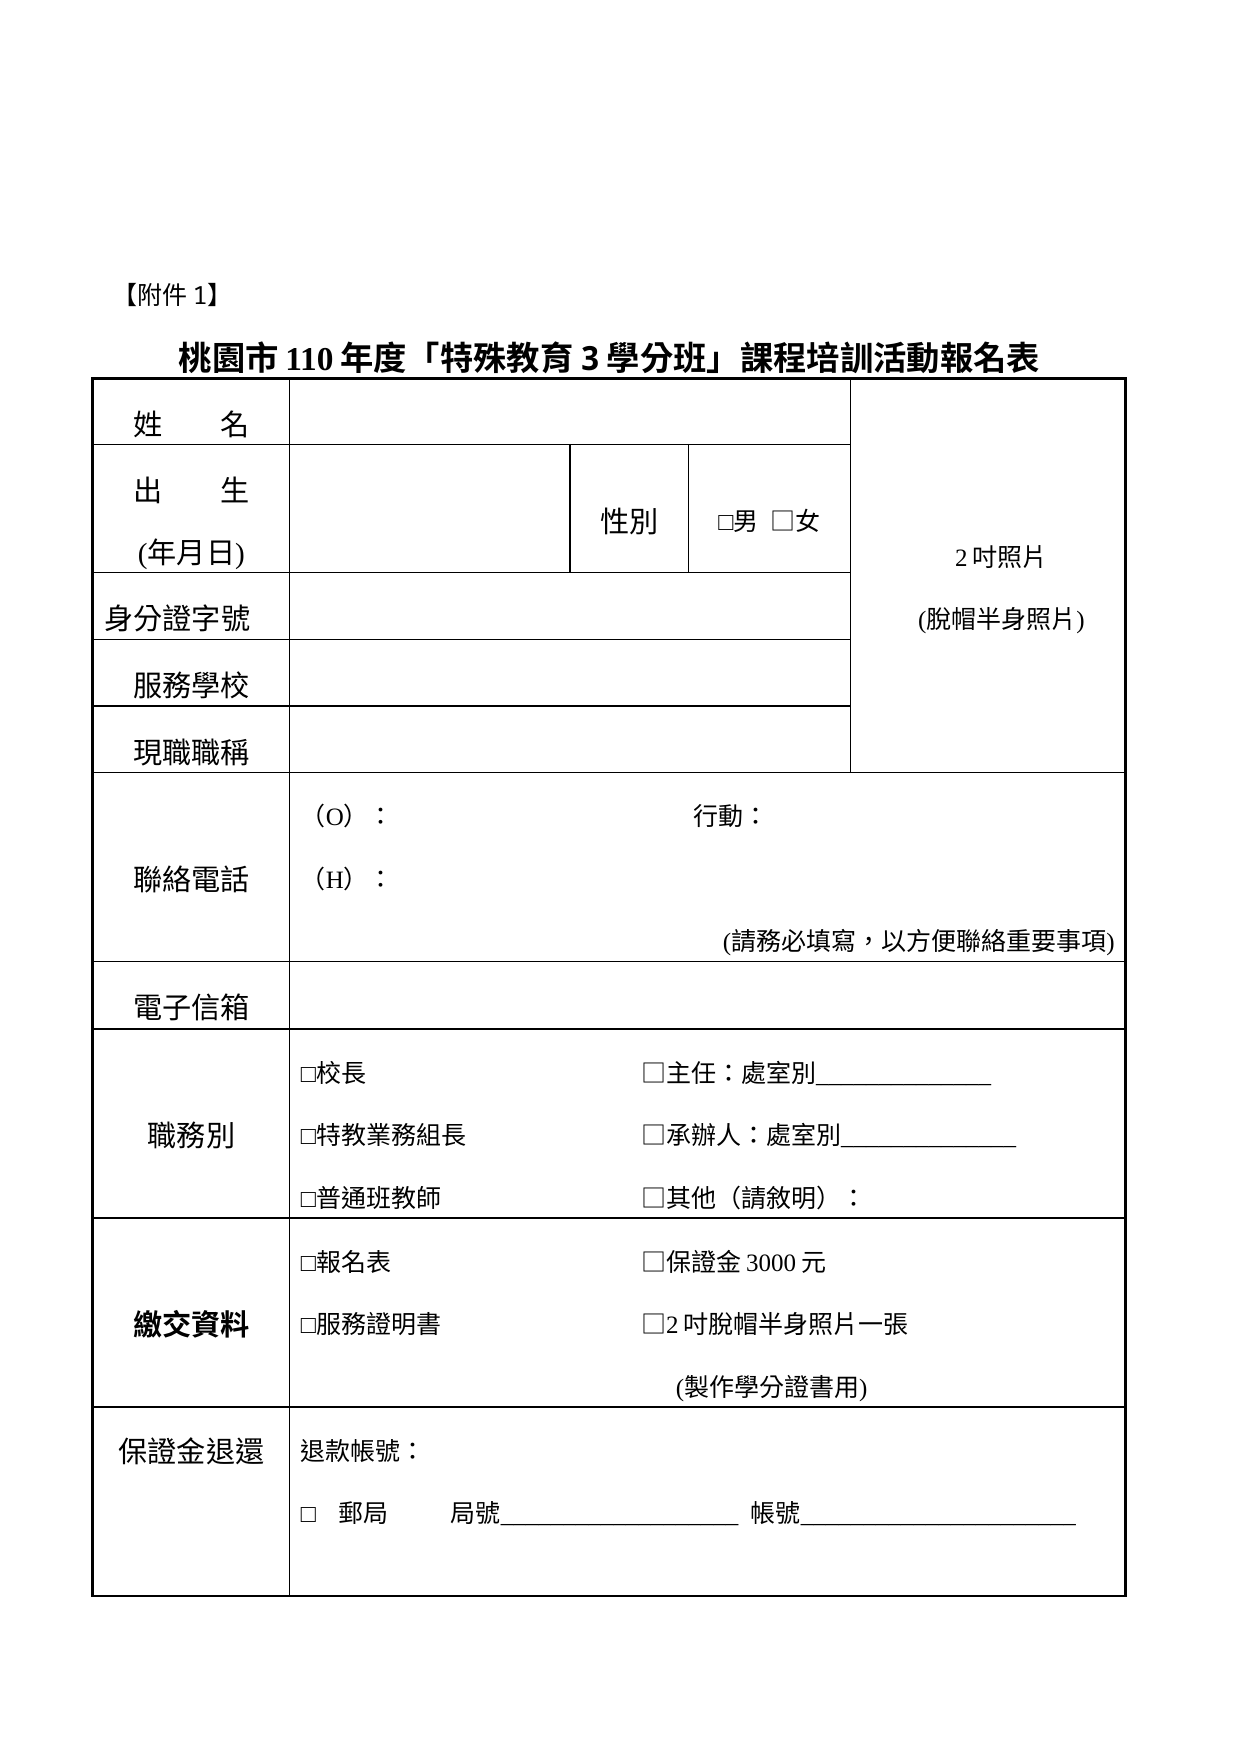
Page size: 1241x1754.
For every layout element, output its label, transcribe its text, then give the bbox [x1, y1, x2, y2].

table_cell （O）： 行動： （H）： (請務必填寫，以方便聯絡重要事項) [290, 773, 1124, 961]
table_cell 聯絡電話 [94, 773, 289, 961]
table_cell 身分證字號 [94, 573, 289, 638]
table_cell 性別 [571, 445, 688, 572]
table_cell 保證金退還 [94, 1408, 289, 1595]
table_cell 退款帳號： 郵局 局號___________________ 帳號______________________ 其他行庫 行庫名稱_______________ 帳號______________________ 【提供其它行庫帳號需扣除匯款手續費30元】 [290, 1408, 1124, 1595]
table_cell [290, 445, 569, 572]
table_header 2吋照片 (脫帽半身照片) [851, 380, 1124, 772]
table_cell [290, 707, 850, 772]
table_cell 服務學校 [94, 640, 289, 705]
table_cell 現職職稱 [94, 707, 289, 772]
text 【附件1】 [112, 252, 1142, 314]
table_cell 出 生 (年月日) [94, 445, 289, 572]
table_cell [290, 573, 850, 638]
table_cell □報名表 □保證金3000元 □服務證明書 □2吋脫帽半身照片一張 (製作學分證書用) [290, 1219, 1124, 1406]
table_cell □男 □女 [689, 445, 850, 572]
table_cell 電子信箱 [94, 962, 289, 1028]
table_cell □校長 □主任：處室別______________ □特教業務組長 □承辦人：處室別______________ □普通班教師 □其他（請敘明）： [290, 1030, 1124, 1217]
table_header [290, 380, 850, 444]
table_cell 職務別 [94, 1030, 289, 1217]
table_cell 繳交資料 [94, 1219, 289, 1406]
table_cell [290, 962, 1124, 1028]
table_header 姓 名 [94, 380, 289, 444]
text 桃園市110年度「特殊教育3學分班」課程培訓活動報名表 [112, 314, 1106, 377]
table_cell [290, 640, 850, 705]
